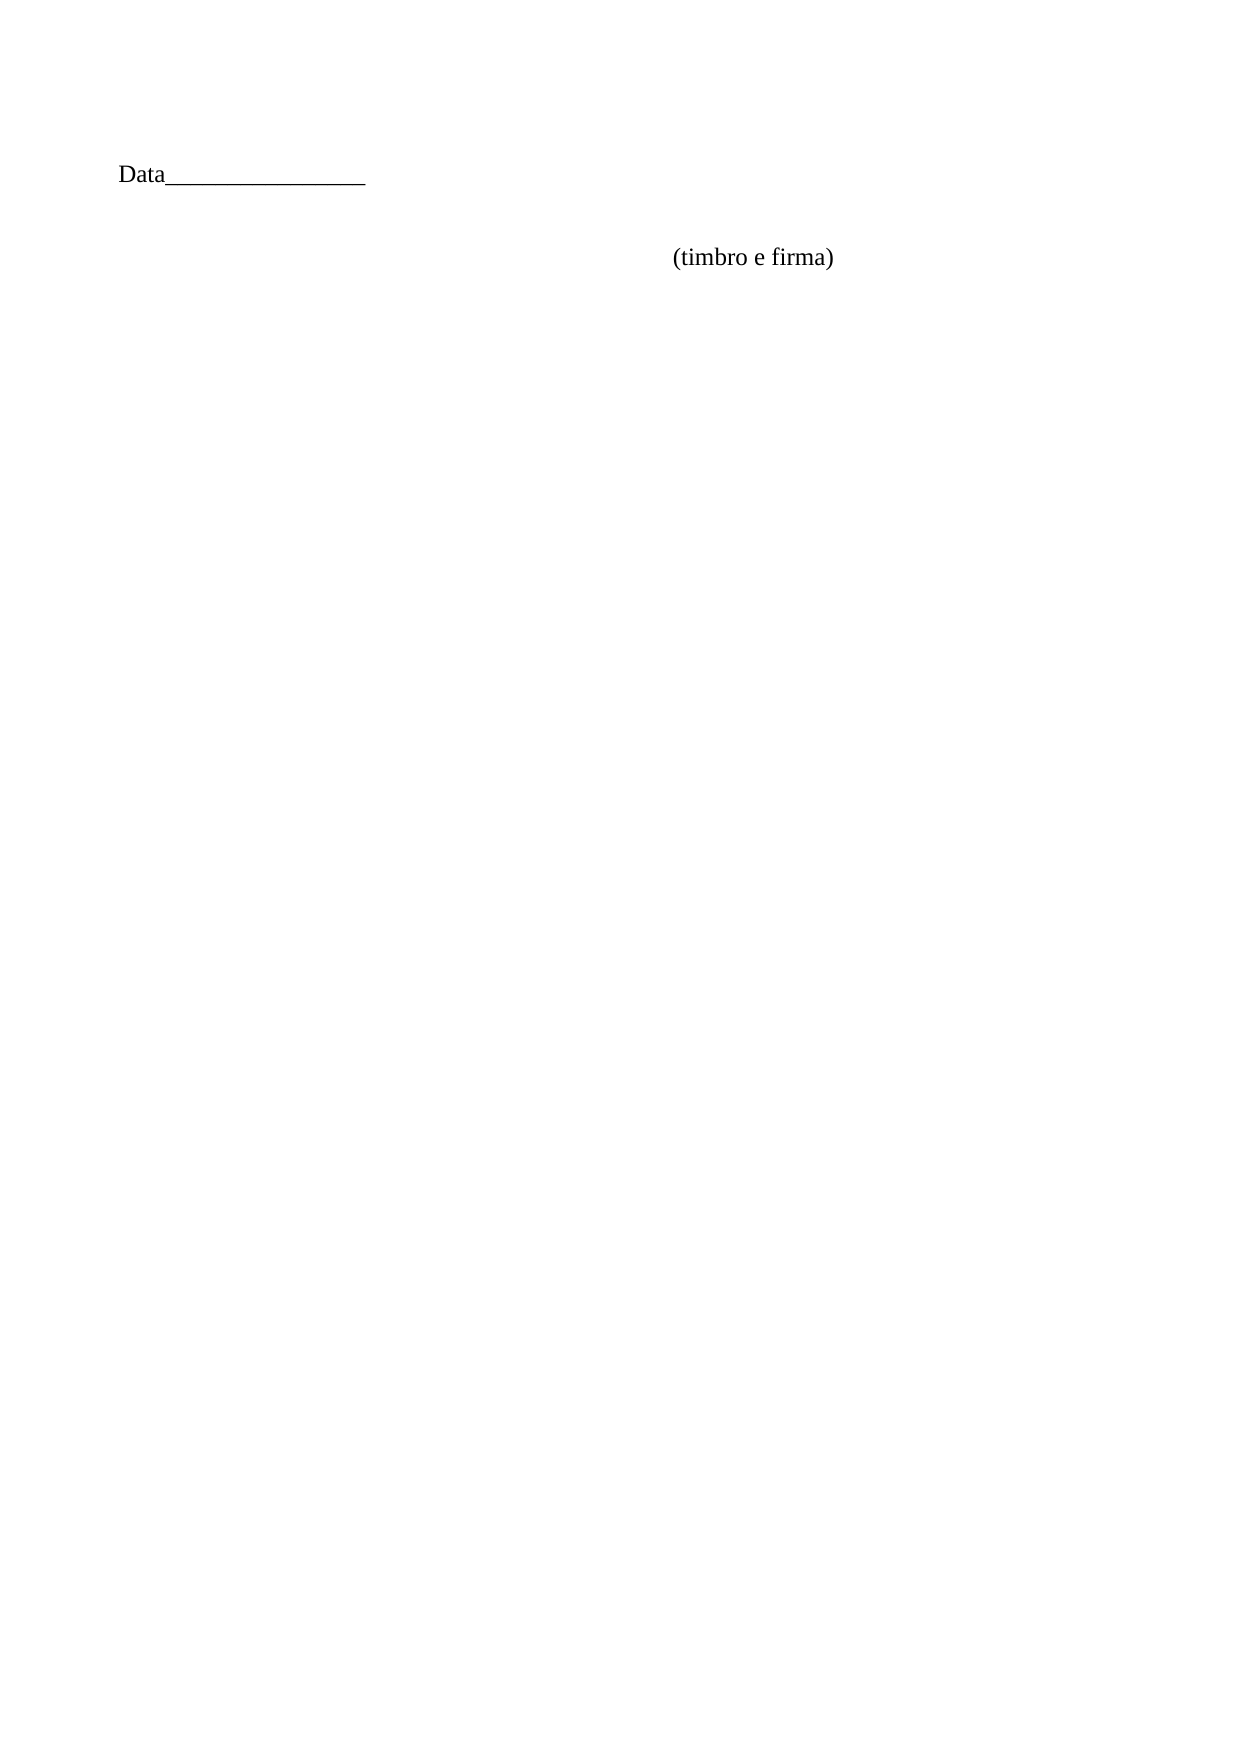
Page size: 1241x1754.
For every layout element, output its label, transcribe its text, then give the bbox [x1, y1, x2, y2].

text (timbro e firma) [118, 242, 1122, 271]
text Data________________ [118, 159, 1122, 188]
